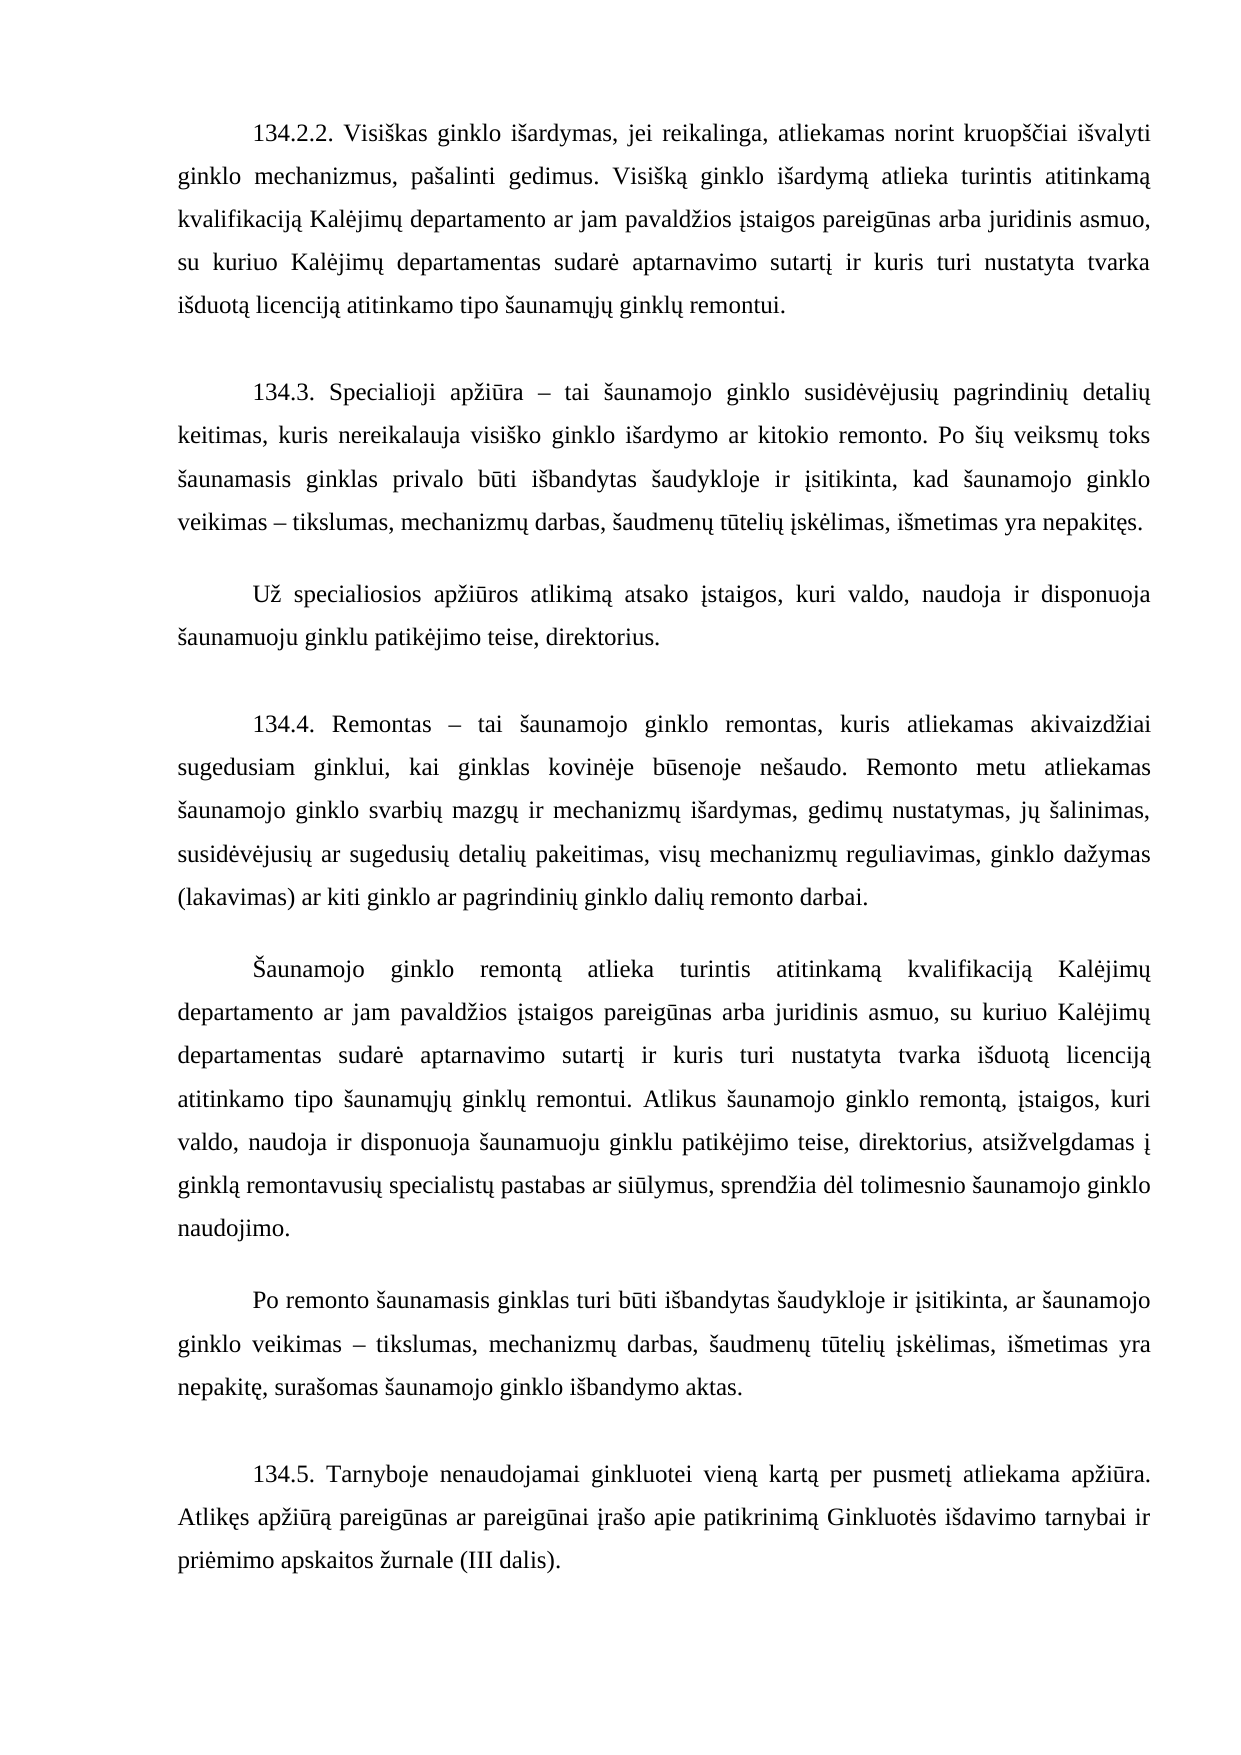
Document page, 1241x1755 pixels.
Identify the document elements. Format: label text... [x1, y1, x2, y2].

text Šaunamojo ginklo remontą atlieka turintis atitinkamą kvalifikaciją Kalėjimų departamento ar jam pavaldžios įstaigos pareigūnas arba juridinis asmuo, su kuriuo Kalėjimų departamentas sudarė aptarnavimo sutartį ir kuris turi nustatyta tvarka išduotą licenciją atitinkamo tipo šaunamųjų ginklų remontui. Atlikus šaunamojo ginklo remontą, įstaigos, kuri valdo, naudoja ir disponuoja šaunamuoju ginklu patikėjimo teise, direktorius, atsižvelgdamas į ginklą remontavusių specialistų pastabas ar siūlymus, sprendžia dėl tolimesnio šaunamojo ginklo naudojimo. [177, 954, 1152, 1242]
text 134.5. Tarnyboje nenaudojamai ginkluotei vieną kartą per pusmetį atliekama apžiūra. Atlikęs apžiūrą pareigūnas ar pareigūnai įrašo apie patikrinimą Ginkluotės išdavimo tarnybai ir priėmimo apskaitos žurnale (III dalis). [177, 1459, 1152, 1574]
text 134.2.2. Visiškas ginklo išardymas, jei reikalinga, atliekamas norint kruopščiai išvalyti ginklo mechanizmus, pašalinti gedimus. Visišką ginklo išardymą atlieka turintis atitinkamą kvalifikaciją Kalėjimų departamento ar jam pavaldžios įstaigos pareigūnas arba juridinis asmuo, su kuriuo Kalėjimų departamentas sudarė aptarnavimo sutartį ir kuris turi nustatyta tvarka išduotą licenciją atitinkamo tipo šaunamųjų ginklų remontui. [177, 118, 1152, 319]
text 134.3. Specialioji apžiūra – tai šaunamojo ginklo susidėvėjusių pagrindinių detalių keitimas, kuris nereikalauja visiško ginklo išardymo ar kitokio remonto. Po šių veiksmų toks šaunamasis ginklas privalo būti išbandytas šaudykloje ir įsitikinta, kad šaunamojo ginklo veikimas – tikslumas, mechanizmų darbas, šaudmenų tūtelių įskėlimas, išmetimas yra nepakitęs. [177, 377, 1152, 536]
text 134.4. Remontas – tai šaunamojo ginklo remontas, kuris atliekamas akivaizdžiai sugedusiam ginklui, kai ginklas kovinėje būsenoje nešaudo. Remonto metu atliekamas šaunamojo ginklo svarbių mazgų ir mechanizmų išardymas, gedimų nustatymas, jų šalinimas, susidėvėjusių ar sugedusių detalių pakeitimas, visų mechanizmų reguliavimas, ginklo dažymas (lakavimas) ar kiti ginklo ar pagrindinių ginklo dalių remonto darbai. [177, 709, 1152, 911]
text Po remonto šaunamasis ginklas turi būti išbandytas šaudykloje ir įsitikinta, ar šaunamojo ginklo veikimas – tikslumas, mechanizmų darbas, šaudmenų tūtelių įskėlimas, išmetimas yra nepakitę, surašomas šaunamojo ginklo išbandymo aktas. [177, 1286, 1152, 1401]
text Už specialiosios apžiūros atlikimą atsako įstaigos, kuri valdo, naudoja ir disponuoja šaunamuoju ginklu patikėjimo teise, direktorius. [177, 579, 1152, 651]
